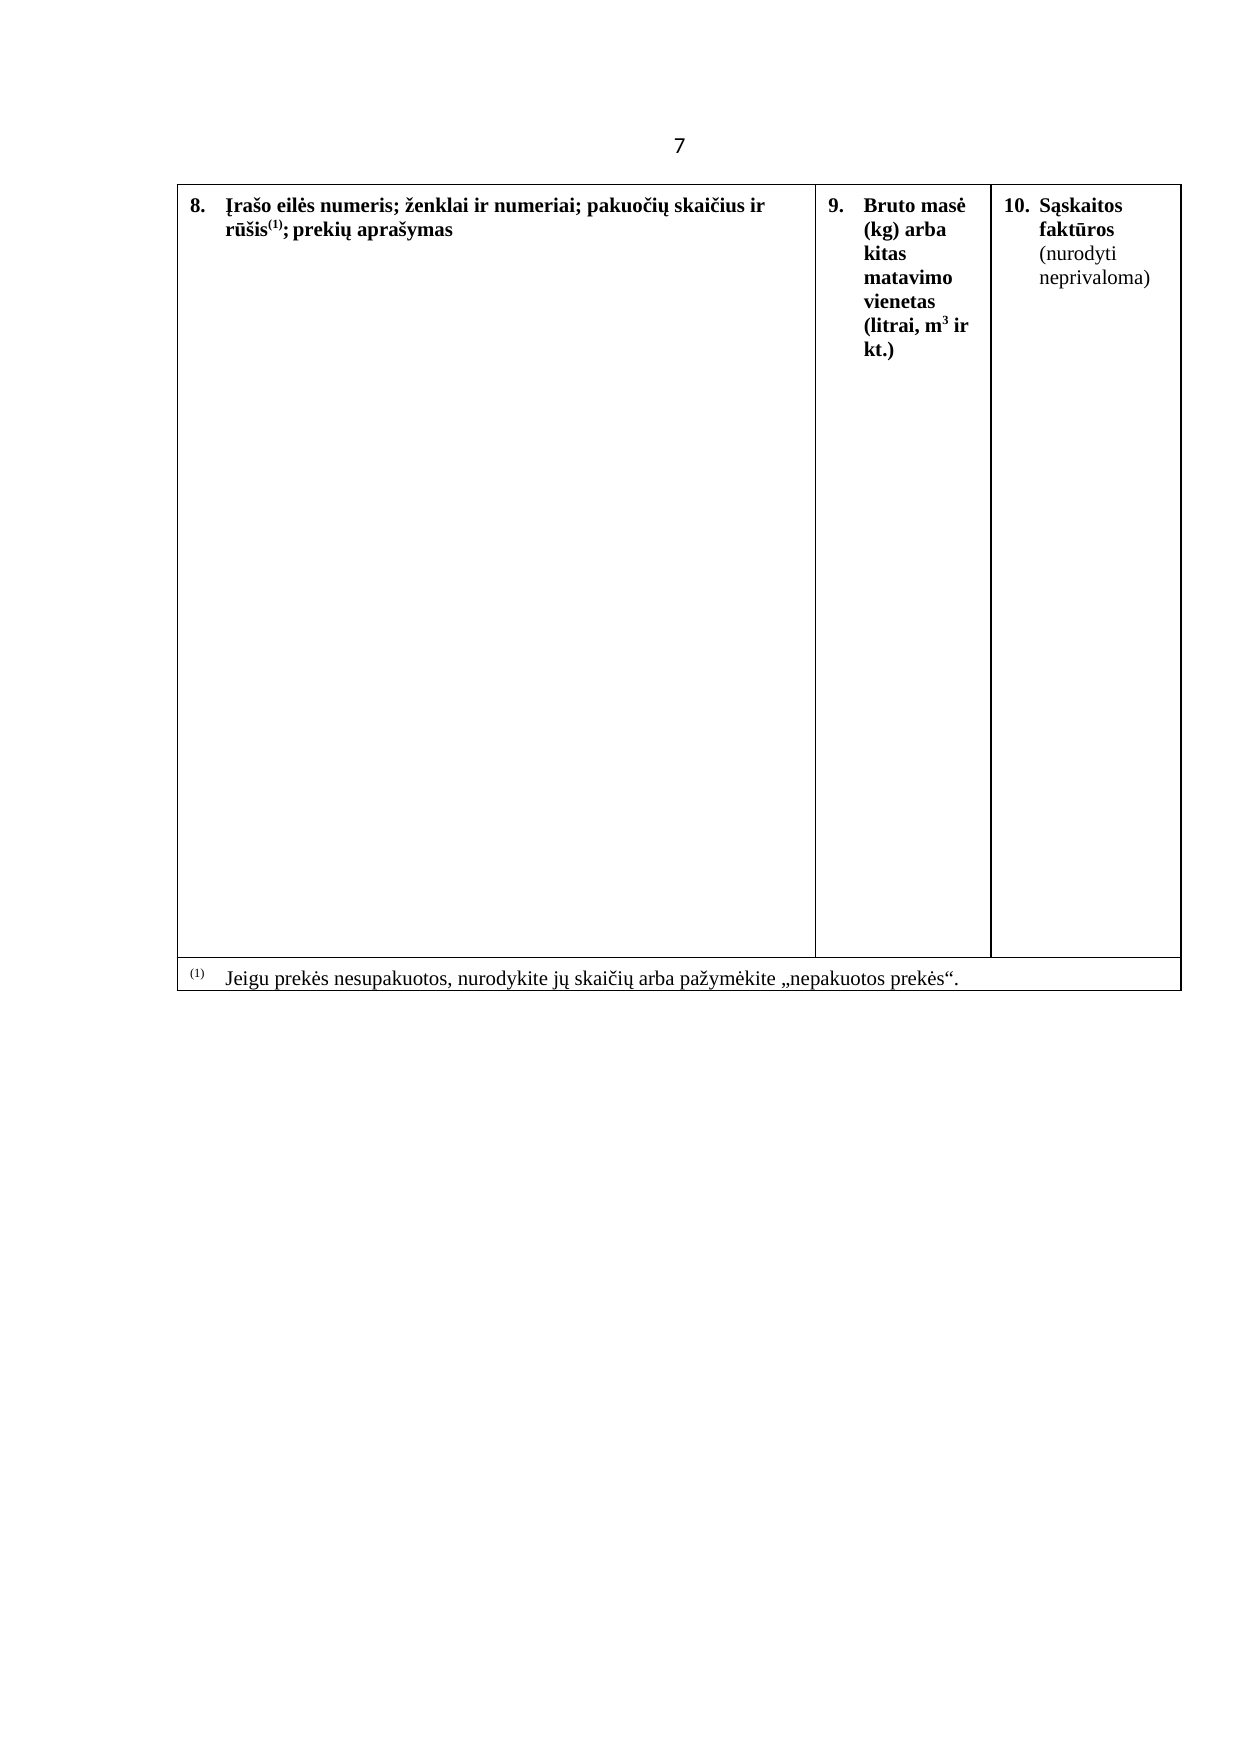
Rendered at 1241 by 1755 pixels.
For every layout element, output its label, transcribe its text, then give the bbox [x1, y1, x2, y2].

table_cell 9. Bruto masė (kg) arba kitas matavimo vienetas (litrai, m3 ir kt.) [816, 185, 990, 957]
table_cell 10. Sąskaitos faktūros (nurodyti neprivaloma) [992, 185, 1180, 957]
table_cell 8. Įrašo eilės numeris; ženklai ir numeriai; pakuočių skaičius ir rūšis(1); prekių aprašymas [178, 185, 815, 957]
table_cell (1) Jeigu prekės nesupakuotos, nurodykite jų skaičių arba pažymėkite „nepakuotos prekės“. [178, 958, 1180, 990]
